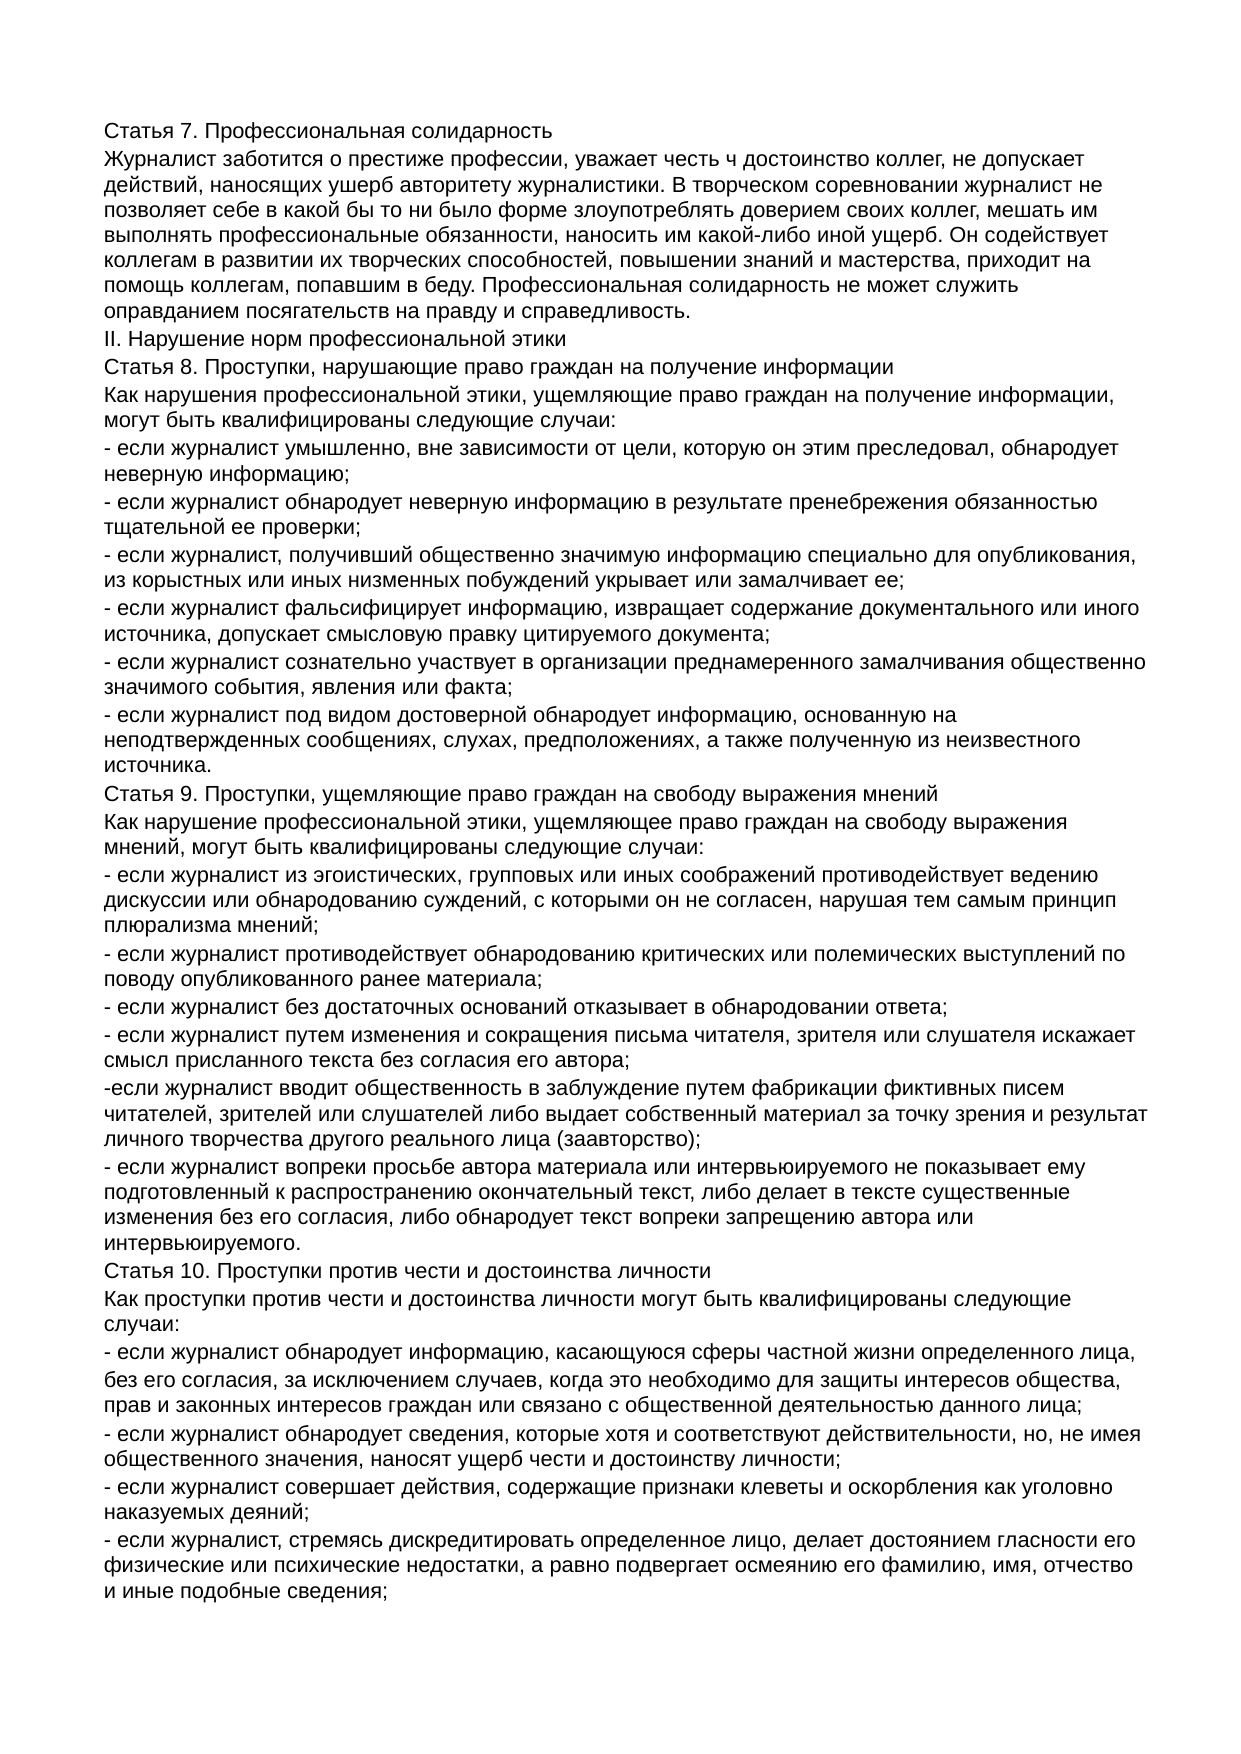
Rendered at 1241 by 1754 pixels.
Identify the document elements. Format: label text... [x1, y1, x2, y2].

text - если журналист фальсифицирует информацию, извращает содержание документального или иного источника, допускает смысловую правку цитируемого документа; [103, 595, 1152, 646]
text Статья 7. Профессиональная солидарность [103, 118, 1152, 143]
text - если журналист совершает действия, содержащие признаки клеветы и оскорбления как уголовно наказуемых деяний; [103, 1474, 1152, 1524]
text Как проступки против чести и достоинства личности могут быть квалифицированы следующие случаи: [103, 1286, 1152, 1336]
text - если журналист сознательно участвует в организации преднамеренного замалчивания общественно значимого события, явления или факта; [103, 648, 1152, 699]
text - если журналист противодействует обнародованию критических или полемических выступлений по поводу опубликованного ранее материала; [103, 940, 1152, 991]
text Статья 8. Проступки, нарушающие право граждан на получение информации [103, 354, 1152, 379]
text Как нарушение профессиональной этики, ущемляющее право граждан на свободу выражения мнений, могут быть квалифицированы следующие случаи: [103, 808, 1152, 859]
text - если журналист путем изменения и сокращения письма читателя, зрителя или слушателя искажает смысл присланного текста без согласия его автора; [103, 1022, 1152, 1072]
text Статья 10. Проступки против чести и достоинства личности [103, 1257, 1152, 1283]
text - если журналист под видом достоверной обнародует информацию, основанную на неподтвержденных сообщениях, слухах, предположениях, а также полученную из неизвестного источника. [103, 702, 1152, 777]
text Журналист заботится о престиже профессии, уважает честь ч достоинство коллег, не допускает действий, наносящих ушерб авторитету журналистики. В творческом соревновании журналист не позволяет себе в какой бы то ни было форме злоупотреблять доверием своих коллег, мешать им выполнять профессиональные обязанности, наносить им какой-либо иной ущерб. Он содействует коллегам в развитии их творческих способностей, повышении знаний и мастерства, приходит на помощь коллегам, попавшим в беду. Профессиональная солидарность не может служить оправданием посягательств на правду и справедливость. [103, 146, 1152, 323]
text - если журналист без достаточных оснований отказывает в обнародовании ответа; [103, 994, 1152, 1019]
text без его согласия, за исключением случаев, когда это необходимо для защиты интересов общества, прав и законных интересов граждан или связано с общественной деятельностью данного лица; [103, 1367, 1152, 1417]
text - если журналист обнародует неверную информацию в результате пренебрежения обязанностью тщательной ее проверки; [103, 488, 1152, 539]
text Статья 9. Проступки, ущемляющие право граждан на свободу выражения мнений [103, 780, 1152, 806]
text - если журналист обнародует сведения, которые хотя и соответствуют действительности, но, не имея общественного значения, наносят ущерб чести и достоинству личности; [103, 1420, 1152, 1471]
text - если журналист умышленно, вне зависимости от цели, которую он этим преследовал, обнародует неверную информацию; [103, 435, 1152, 486]
text -если журналист вводит общественность в заблуждение путем фабрикации фиктивных писем читателей, зрителей или слушателей либо выдает собственный материал за точку зрения и результат личного творчества другого реального лица (заавторство); [103, 1075, 1152, 1151]
text - если журналист обнародует информацию, касающуюся сферы частной жизни определенного лица, [103, 1339, 1152, 1364]
text - если журналист, получивший общественно значимую информацию специально для опубликования, из корыстных или иных низменных побуждений укрывает или замалчивает ее; [103, 542, 1152, 592]
text II. Нарушение норм профессиональной этики [103, 326, 1152, 351]
text - если журналист из эгоистических, групповых или иных соображений противодействует ведению дискуссии или обнародованию суждений, с которыми он не согласен, нарушая тем самым принцип плюрализма мнений; [103, 862, 1152, 937]
text - если журналист вопреки просьбе автора материала или интервьюируемого не показывает ему подготовленный к распространению окончательный текст, либо делает в тексте существенные изменения без его согласия, либо обнародует текст вопреки запрещению автора или интервьюируемого. [103, 1154, 1152, 1254]
text - если журналист, стремясь дискредитировать определенное лицо, делает достоянием гласности его физические или психические недостатки, а равно подвергает осмеянию его фамилию, имя, отчество и иные подобные сведения; [103, 1527, 1152, 1603]
text Как нарушения профессиональной этики, ущемляющие право граждан на получение информации, могут быть квалифицированы следующие случаи: [103, 382, 1152, 432]
